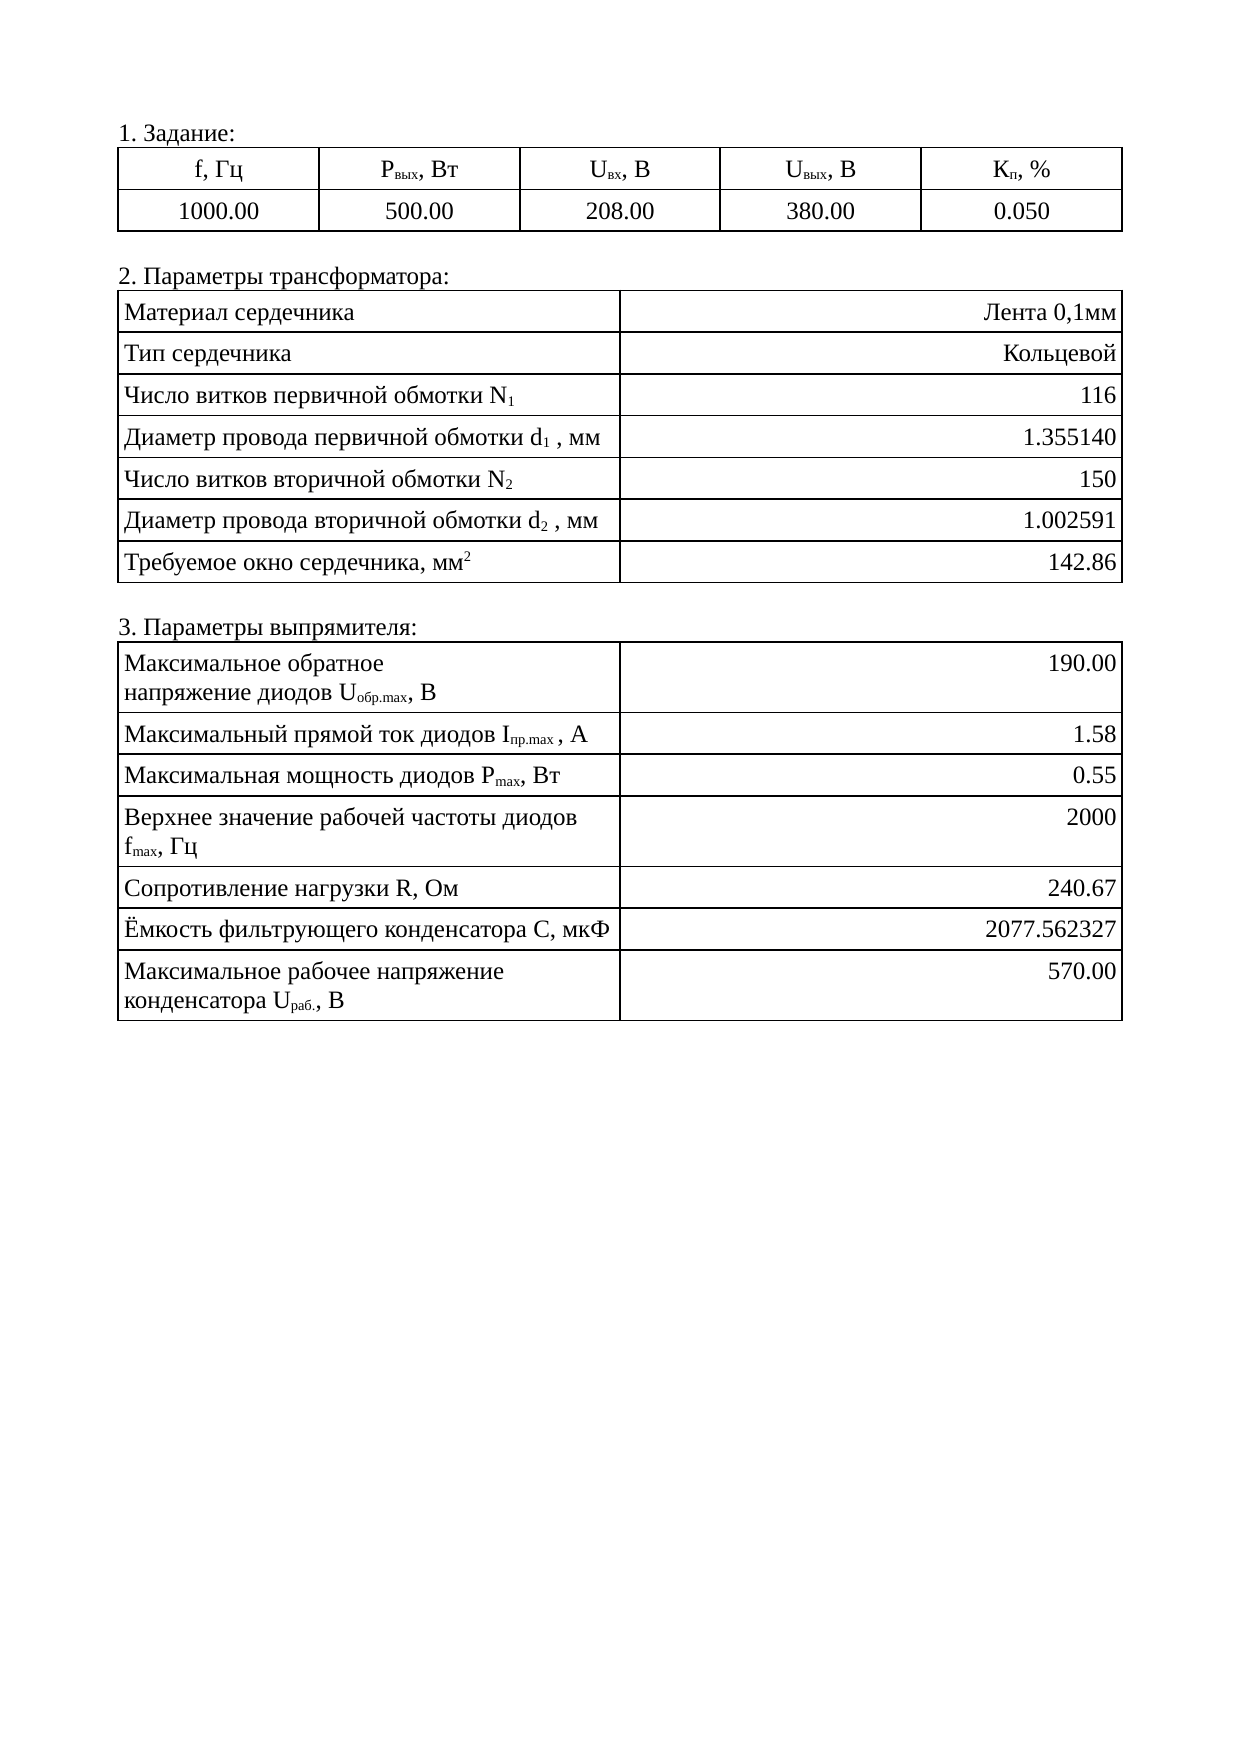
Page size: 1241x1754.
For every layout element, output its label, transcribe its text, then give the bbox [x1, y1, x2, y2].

table_header Максимальное обратное напряжение диодов Uобр.max, В [119, 643, 619, 711]
table_cell 150 [621, 458, 1121, 498]
table_cell 116 [621, 375, 1121, 415]
table_cell Максимальное рабочее напряжение конденсатора Uраб., В [119, 951, 619, 1019]
table_cell 0.55 [621, 755, 1121, 795]
table_cell 2077.562327 [621, 909, 1121, 949]
table_cell Число витков вторичной обмотки N2 [119, 458, 619, 498]
table_cell Кольцевой [621, 333, 1121, 373]
text 3. Параметры выпрямителя: [118, 612, 1122, 641]
table_cell Диаметр провода первичной обмотки d1 , мм [119, 416, 619, 457]
table_cell Требуемое окно сердечника, мм2 [119, 542, 619, 582]
text 2. Параметры трансформатора: [118, 261, 1122, 289]
table_cell Диаметр провода вторичной обмотки d2 , мм [119, 500, 619, 540]
table_cell 208.00 [521, 190, 719, 230]
table_cell 2000 [621, 797, 1121, 866]
text 1. Задание: [118, 118, 1122, 147]
table_header Uвых, В [721, 148, 920, 189]
table_cell 500.00 [320, 190, 519, 230]
table_header Лента 0,1мм [621, 291, 1121, 331]
table_cell Верхнее значение рабочей частоты диодов fmax, Гц [119, 797, 619, 866]
table_cell Число витков первичной обмотки N1 [119, 375, 619, 415]
table_cell 380.00 [721, 190, 920, 230]
table_cell 1.355140 [621, 416, 1121, 457]
table_cell Максимальная мощность диодов Pmax, Вт [119, 755, 619, 795]
table_cell Максимальный прямой ток диодов Iпр.max , А [119, 713, 619, 753]
table_header f, Гц [119, 148, 318, 189]
table_cell Ёмкость фильтрующего конденсатора C, мкФ [119, 909, 619, 949]
table_header Кп, % [922, 148, 1121, 189]
table_cell Тип сердечника [119, 333, 619, 373]
table_cell 0.050 [922, 190, 1121, 230]
table_cell 240.67 [621, 867, 1121, 907]
table_header Материал сердечника [119, 291, 619, 331]
table_header Uвх, В [521, 148, 719, 189]
table_cell Сопротивление нагрузки R, Ом [119, 867, 619, 907]
table_cell 1.002591 [621, 500, 1121, 540]
table_cell 570.00 [621, 951, 1121, 1019]
table_header 190.00 [621, 643, 1121, 711]
table_cell 142.86 [621, 542, 1121, 582]
table_cell 1000.00 [119, 190, 318, 230]
table_header Pвых, Вт [320, 148, 519, 189]
table_cell 1.58 [621, 713, 1121, 753]
